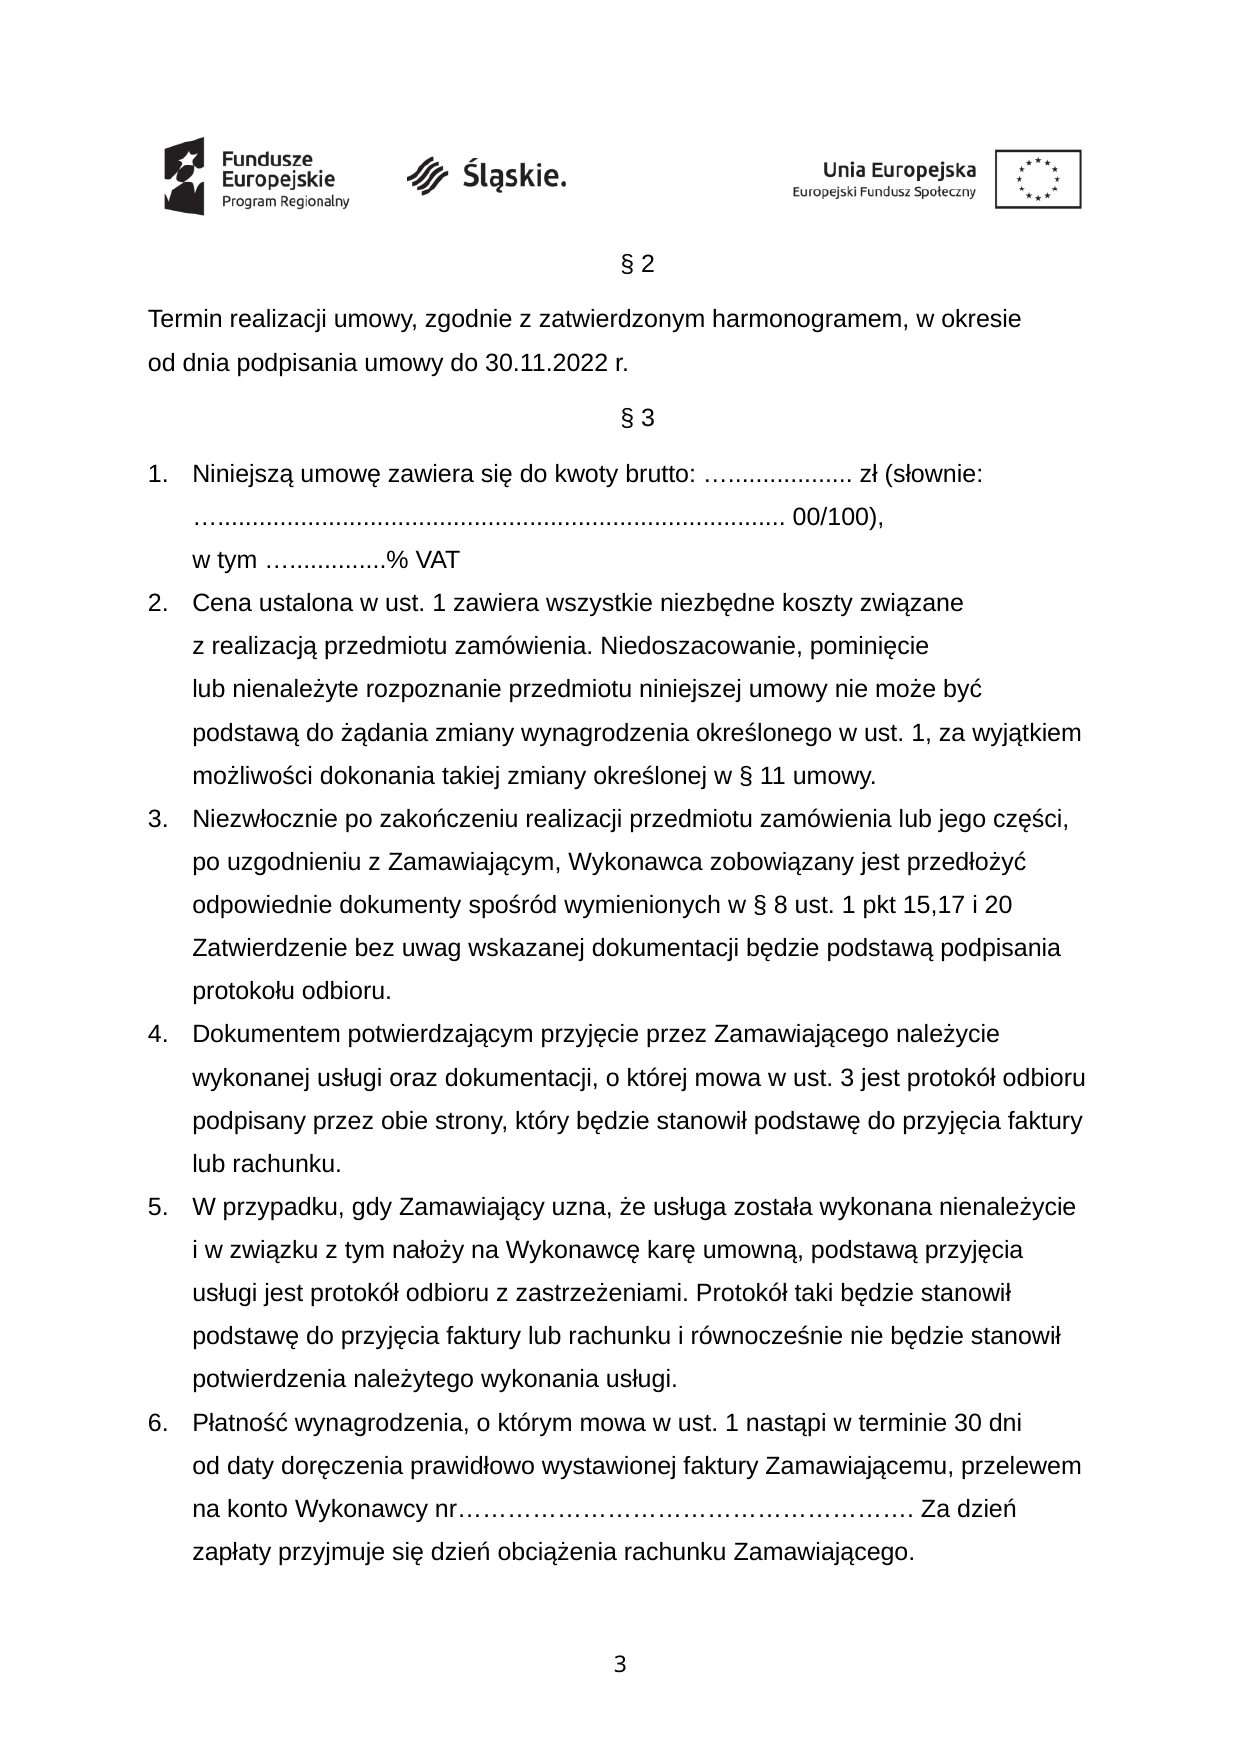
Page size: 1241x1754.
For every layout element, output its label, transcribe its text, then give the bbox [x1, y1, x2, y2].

list Dokumentem potwierdzającym przyjęcie przez Zamawiającego należycie wykonanej usługi oraz dokumentacji, o której mowa w ust. 3 jest protokół odbioru podpisany przez obie strony, który będzie stanowił podstawę do przyjęcia faktury lub rachunku. [148, 1019, 1093, 1177]
list Cena ustalona w ust. 1 zawiera wszystkie niezbędne koszty związane z realizacją przedmiotu zamówienia. Niedoszacowanie, pominięcie lub nienależyte rozpoznanie przedmiotu niniejszej umowy nie może być podstawą do żądania zmiany wynagrodzenia określonego w ust. 1, za wyjątkiem możliwości dokonania takiej zmiany określonej w § 11 umowy. [148, 588, 1093, 789]
text § 2 [148, 249, 1093, 277]
list Płatność wynagrodzenia, o którym mowa w ust. 1 nastąpi w terminie 30 dni od daty doręczenia prawidłowo wystawionej faktury Zamawiającemu, przelewem na konto Wykonawcy nr………………………………………………. Za dzień zapłaty przyjmuje się dzień obciążenia rachunku Zamawiającego. [148, 1407, 1093, 1566]
list W przypadku, gdy Zamawiający uzna, że usługa została wykonana nienależycie i w związku z tym nałoży na Wykonawcę karę umowną, podstawą przyjęcia usługi jest protokół odbioru z zastrzeżeniami. Protokół taki będzie stanowił podstawę do przyjęcia faktury lub rachunku i równocześnie nie będzie stanowił potwierdzenia należytego wykonania usługi. [148, 1192, 1093, 1393]
list Niezwłocznie po zakończeniu realizacji przedmiotu zamówienia lub jego części, po uzgodnieniu z Zamawiającym, Wykonawca zobowiązany jest przedłożyć odpowiednie dokumenty spośród wymienionych w § 8 ust. 1 pkt 15,17 i 20 Zatwierdzenie bez uwag wskazanej dokumentacji będzie podstawą podpisania protokołu odbioru. [148, 804, 1093, 1005]
text Termin realizacji umowy, zgodnie z zatwierdzonym harmonogramem, w okresie od dnia podpisania umowy do 30.11.2022 r. [148, 304, 1093, 376]
text § 3 [148, 403, 1093, 432]
list Niniejszą umowę zawiera się do kwoty brutto: ….................. zł (słownie: ….................................................................................. 00/100), w tym …..............% VAT [148, 459, 1093, 574]
